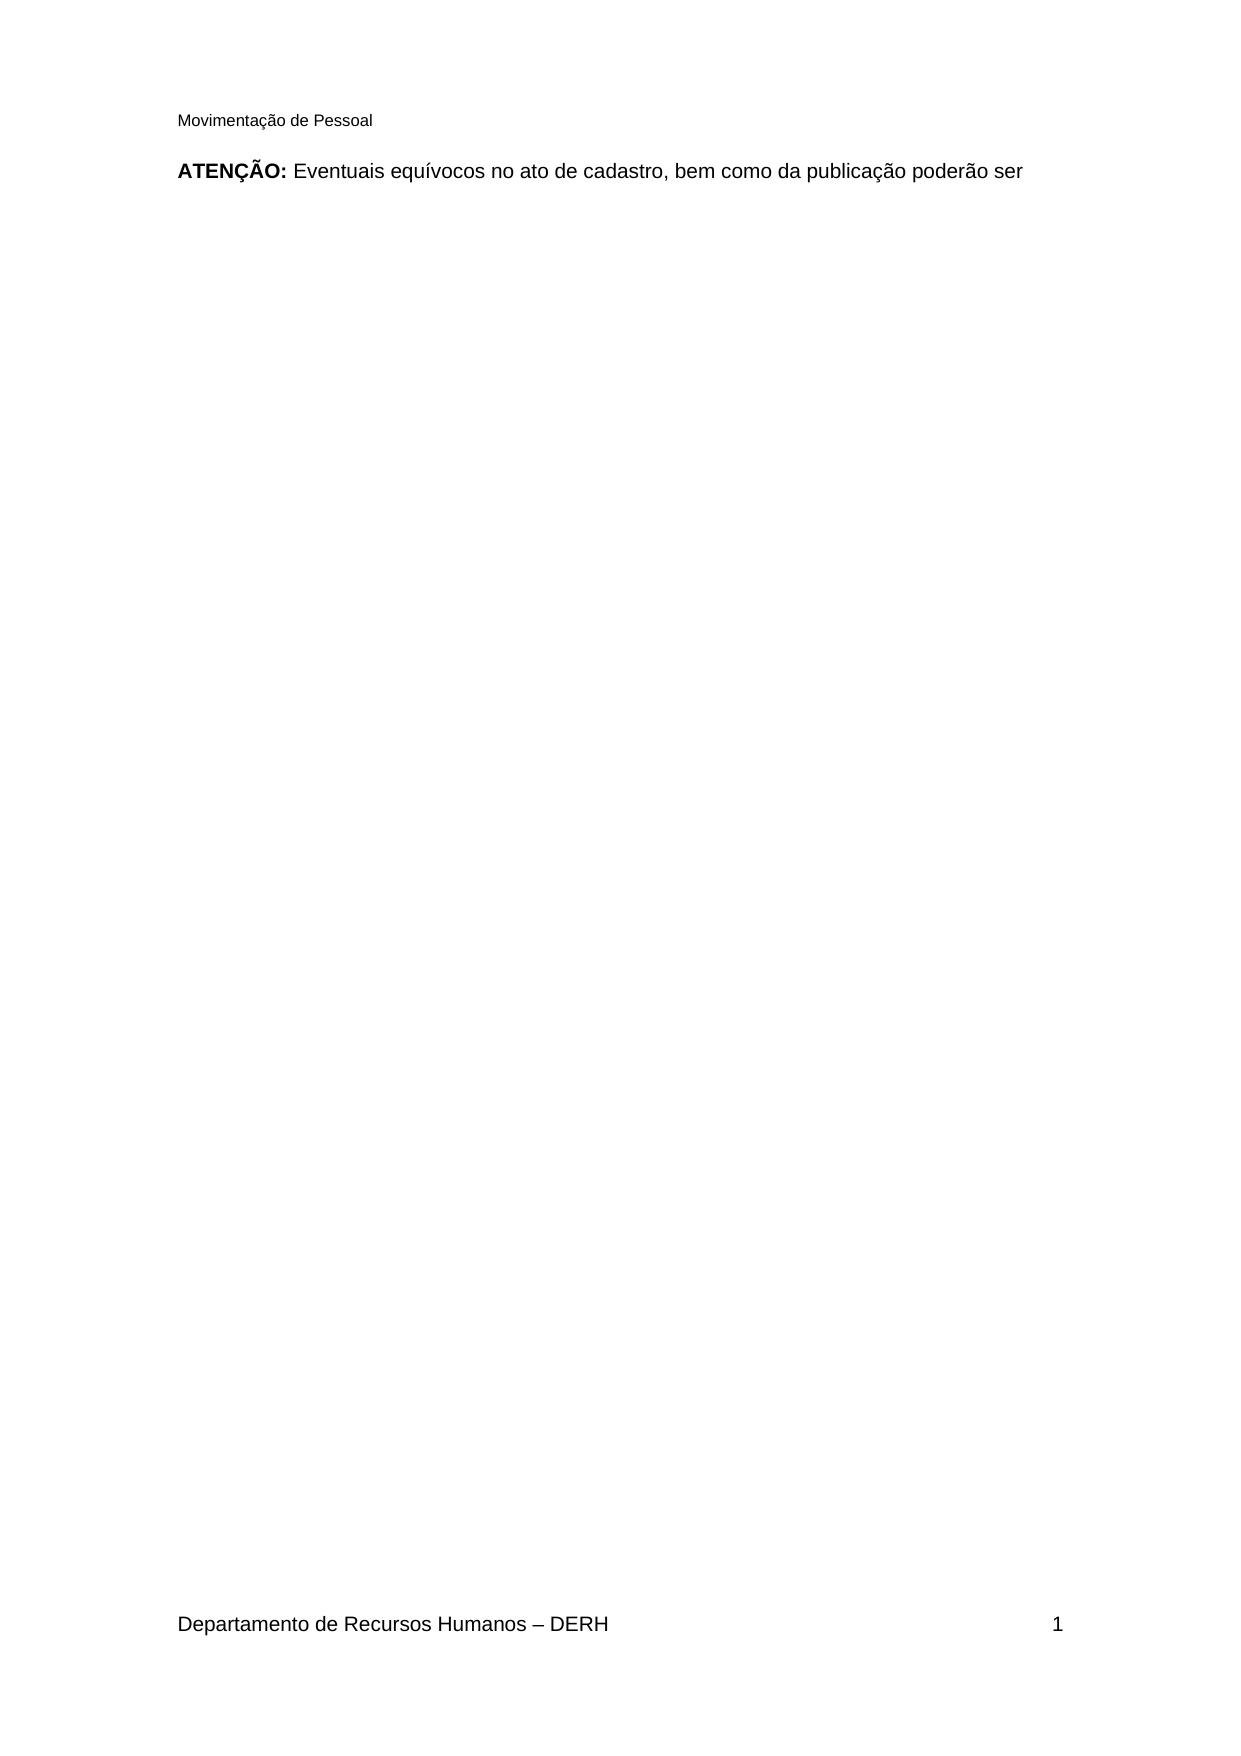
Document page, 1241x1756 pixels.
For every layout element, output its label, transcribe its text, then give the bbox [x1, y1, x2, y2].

text ATENÇÃO: Eventuais equívocos no ato de cadastro, bem como da publicação poderão ser [177, 159, 1080, 183]
